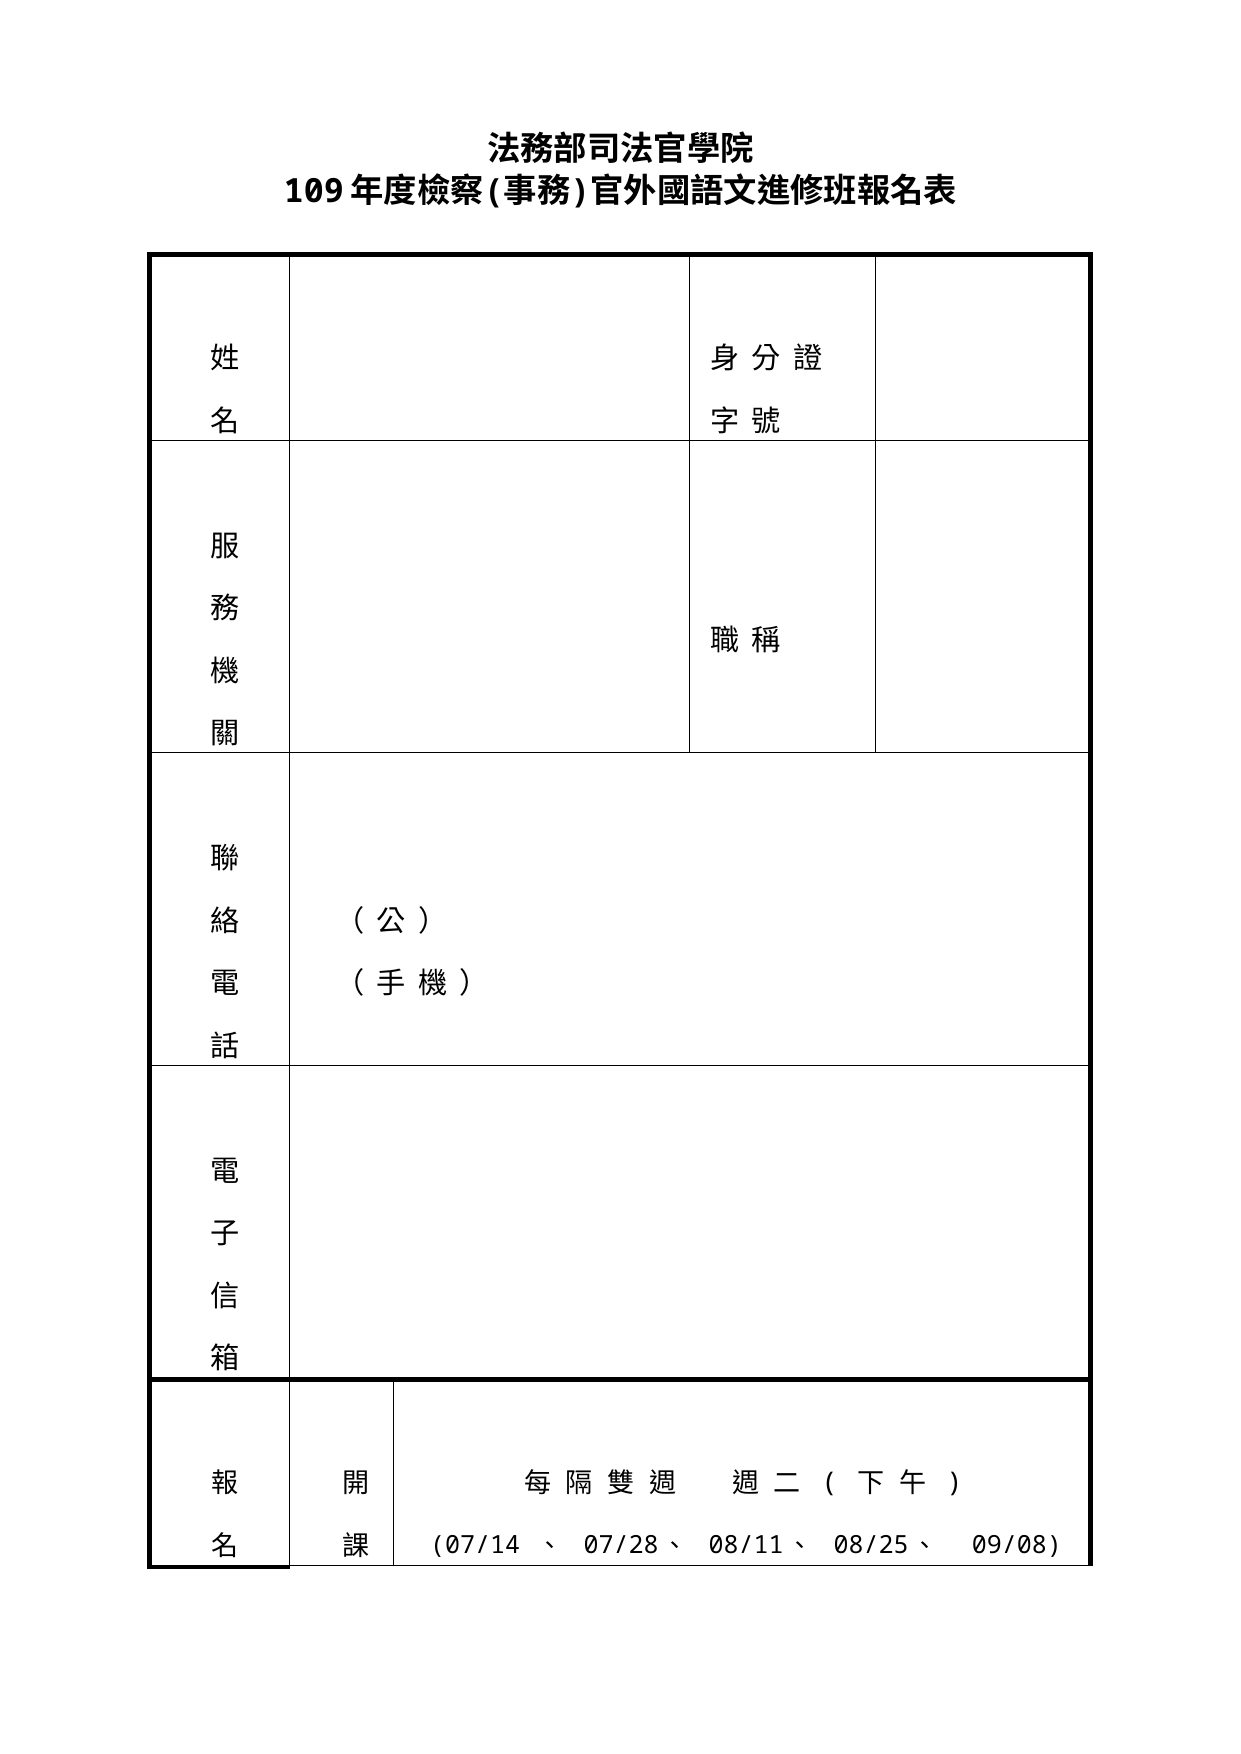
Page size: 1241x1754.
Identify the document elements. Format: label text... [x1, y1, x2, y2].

table_header 身分證字號 [690, 257, 875, 439]
table_header [290, 257, 689, 439]
table_cell [290, 1066, 1088, 1377]
table_cell 開課 [290, 1382, 393, 1564]
table_header 姓名 [152, 257, 289, 439]
text 109年度檢察(事務)官外國語文進修班報名表 [203, 169, 1037, 210]
table_cell 職稱 [690, 441, 875, 752]
table_cell （公） （手機） [290, 753, 1088, 1064]
table_cell 每隔雙週 週二(下午) (07/14、07/28、08/11、08/25、09/08) [394, 1382, 1088, 1564]
table_cell [290, 441, 689, 752]
table_cell [876, 441, 1088, 752]
table_header [876, 257, 1088, 439]
text 法務部司法官學院 [203, 127, 1037, 169]
table_cell 電子信箱 [152, 1066, 289, 1377]
table_cell 服務機關 [152, 441, 289, 752]
table_cell 聯絡電話 [152, 753, 289, 1064]
table_cell 報名 [152, 1382, 289, 1564]
